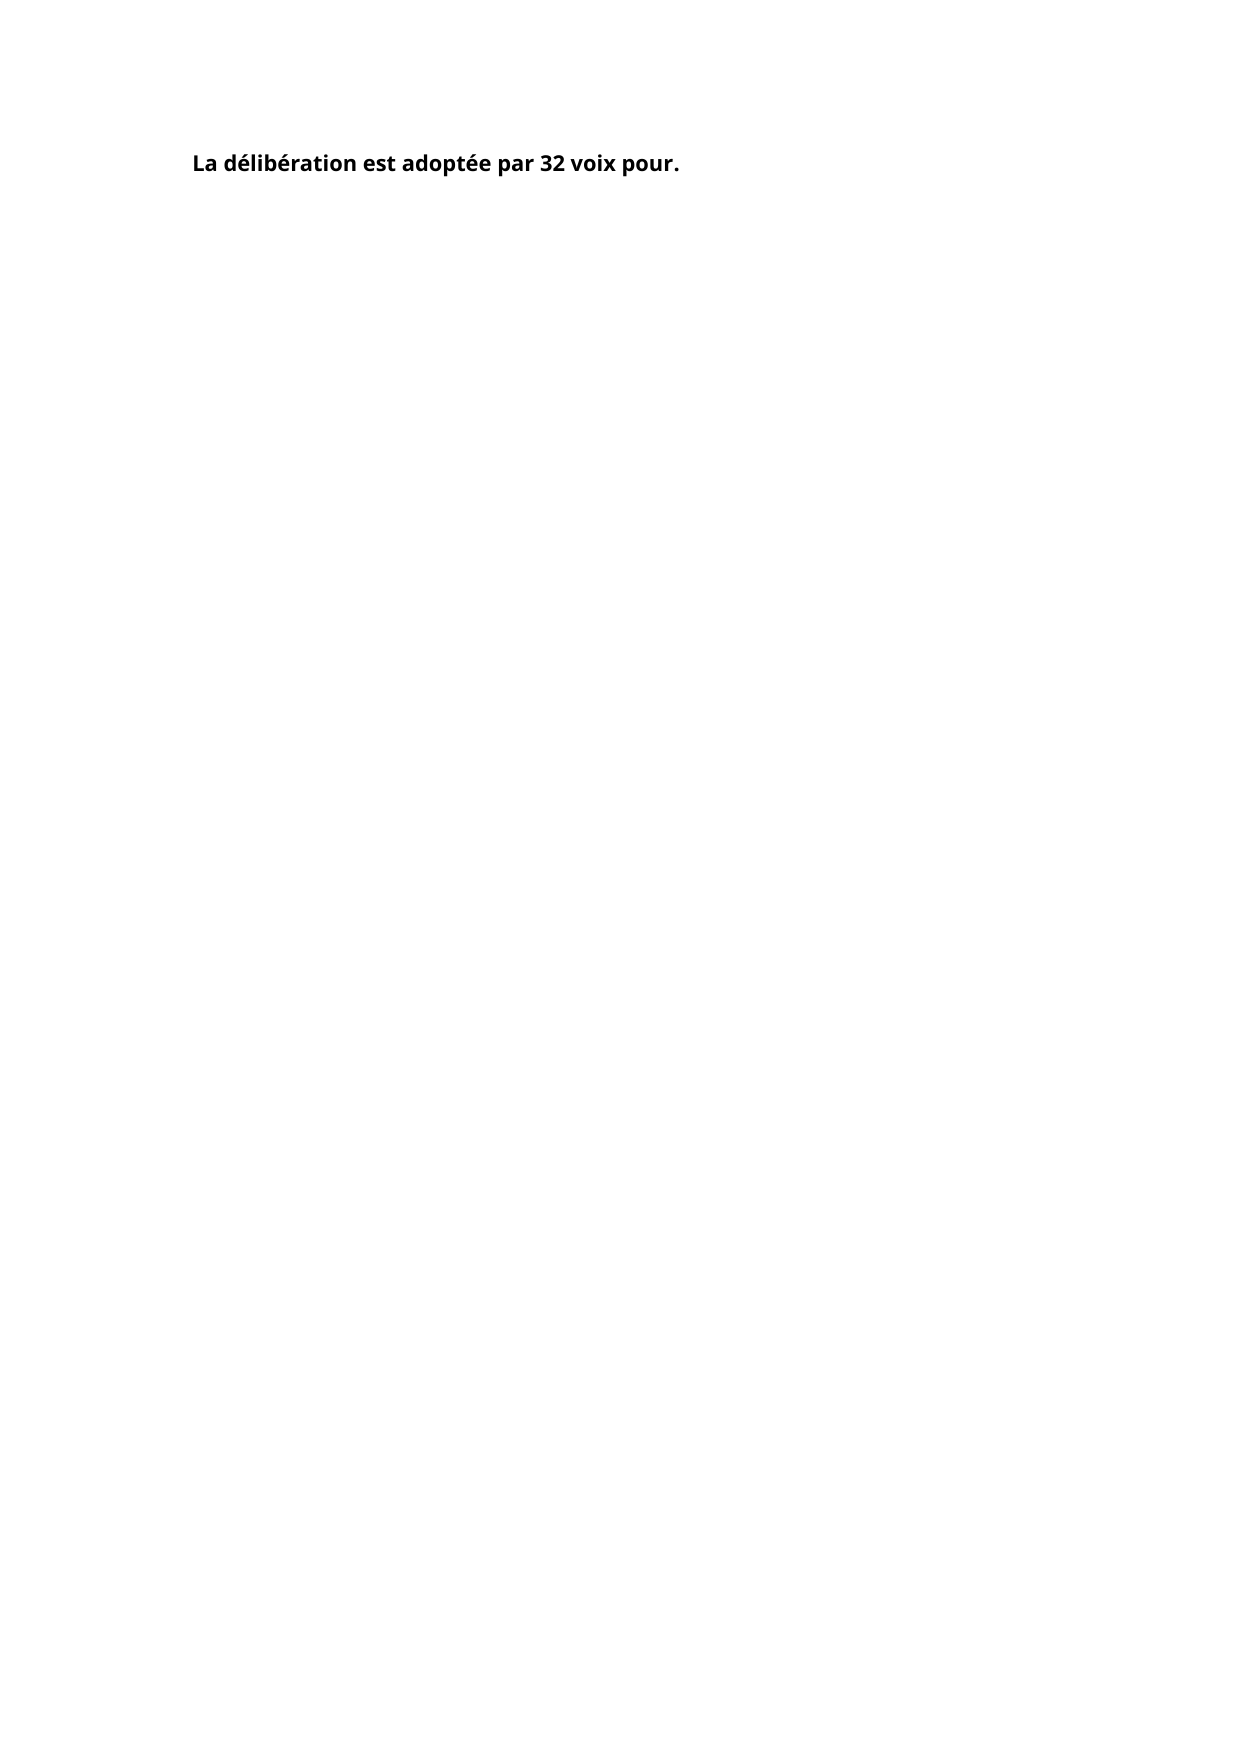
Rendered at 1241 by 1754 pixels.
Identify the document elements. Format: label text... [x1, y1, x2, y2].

text La délibération est adoptée par 32 voix pour. [115, 148, 1122, 178]
